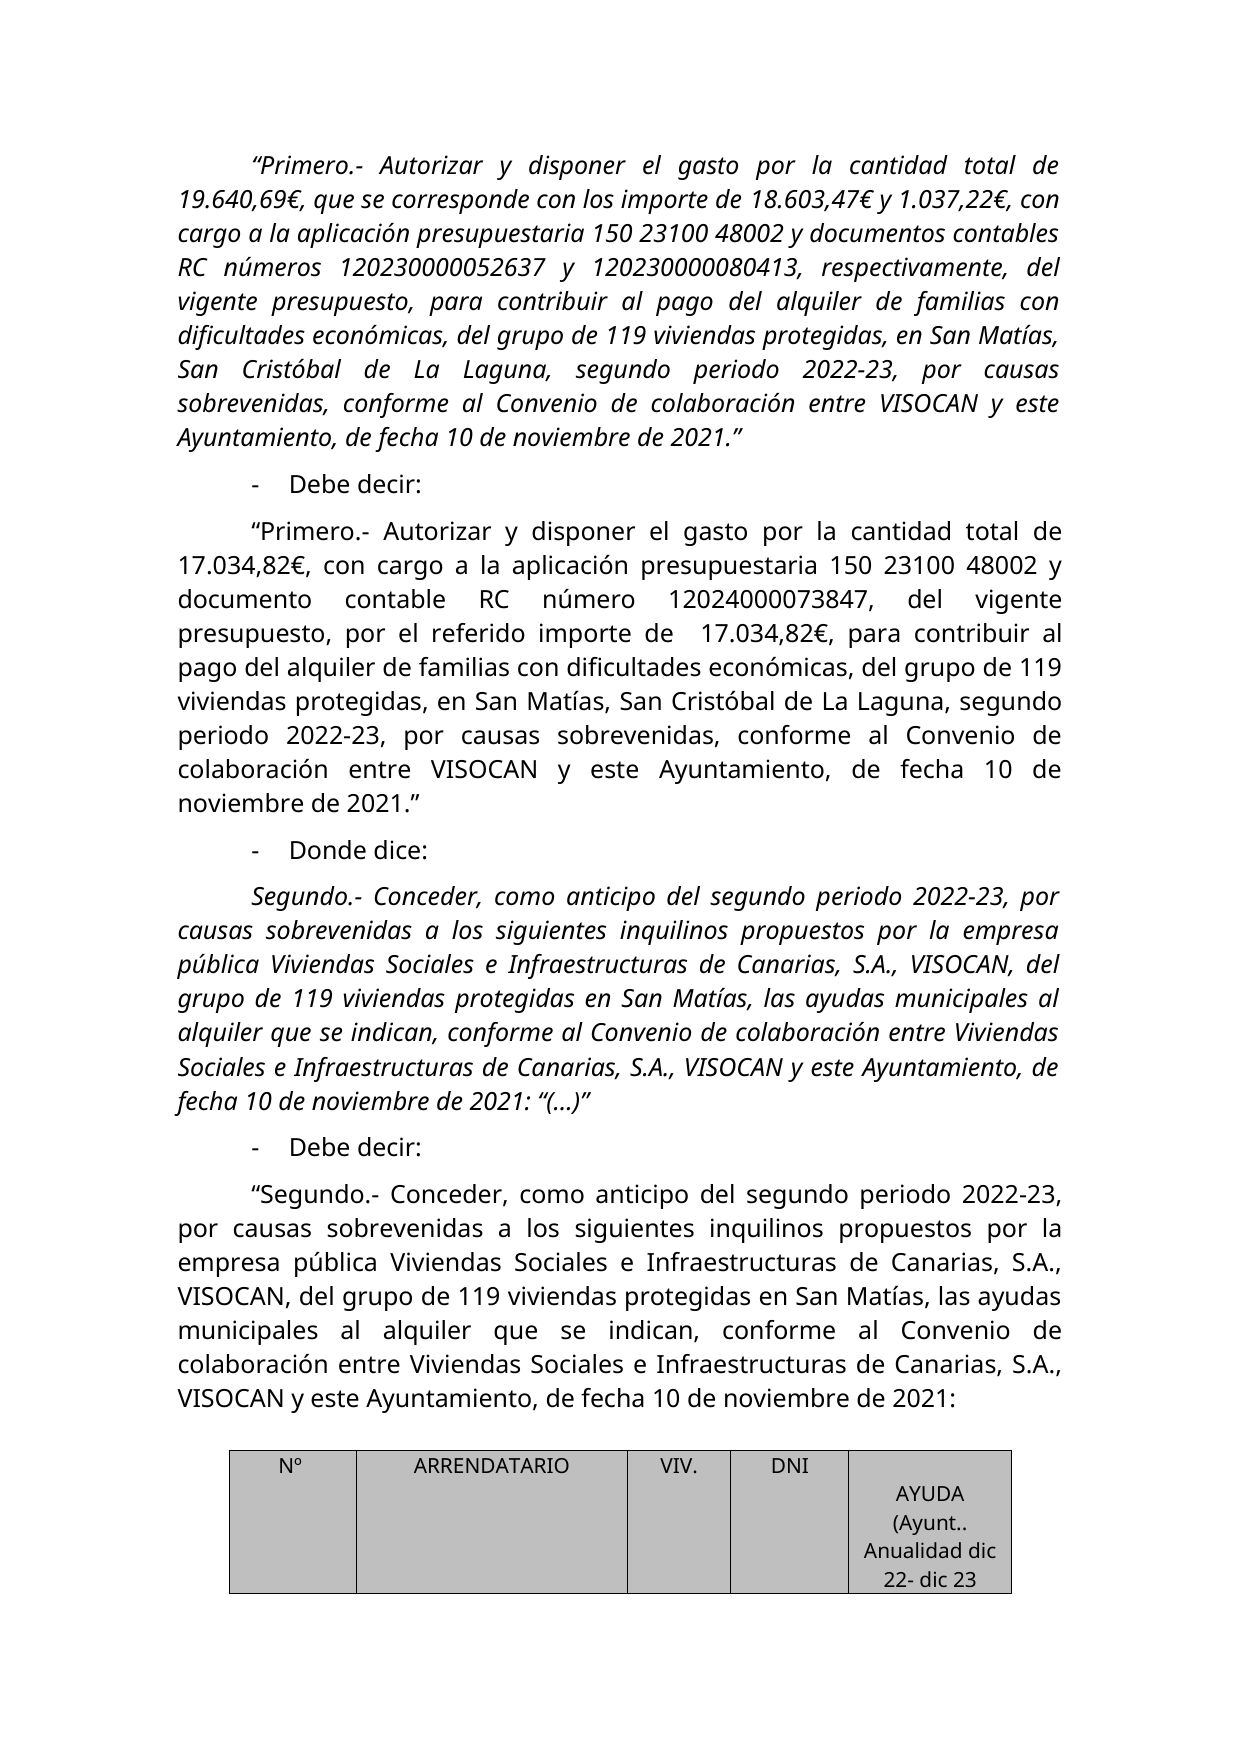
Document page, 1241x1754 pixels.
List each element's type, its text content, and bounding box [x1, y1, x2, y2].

text “Segundo.- Conceder, como anticipo del segundo periodo 2022-23, por causas sobrevenidas a los siguientes inquilinos propuestos por la empresa pública Viviendas Sociales e Infraestructuras de Canarias, S.A., VISOCAN, del grupo de 119 viviendas protegidas en San Matías, las ayudas municipales al alquiler que se indican, conforme al Convenio de colaboración entre Viviendas Sociales e Infraestructuras de Canarias, S.A., VISOCAN y este Ayuntamiento, de fecha 10 de noviembre de 2021: [177, 1176, 1063, 1415]
text “Primero.- Autorizar y disponer el gasto por la cantidad total de 19.640,69€, que se corresponde con los importe de 18.603,47€ y 1.037,22€, con cargo a la aplicación presupuestaria 150 23100 48002 y documentos contables RC números 120230000052637 y 120230000080413, respectivamente, del vigente presupuesto, para contribuir al pago del alquiler de familias con dificultades económicas, del grupo de 119 viviendas protegidas, en San Matías, San Cristóbal de La Laguna, segundo periodo 2022-23, por causas sobrevenidas, conforme al Convenio de colaboración entre VISOCAN y este Ayuntamiento, de fecha 10 de noviembre de 2021.” [177, 148, 1063, 454]
table_header DNI [731, 1451, 848, 1593]
text Segundo.- Conceder, como anticipo del segundo periodo 2022-23, por causas sobrevenidas a los siguientes inquilinos propuestos por la empresa pública Viviendas Sociales e Infraestructuras de Canarias, S.A., VISOCAN, del grupo de 119 viviendas protegidas en San Matías, las ayudas municipales al alquiler que se indican, conforme al Convenio de colaboración entre Viviendas Sociales e Infraestructuras de Canarias, S.A., VISOCAN y este Ayuntamiento, de fecha 10 de noviembre de 2021: “(…)” [177, 879, 1063, 1117]
list Donde dice: [251, 832, 1063, 866]
table_header Nº [230, 1451, 356, 1593]
list Debe decir: [251, 467, 1063, 501]
table_header ARRENDATARIO [357, 1451, 627, 1593]
table_header AYUDA (Ayunt.. Anualidad dic 22- dic 23 [849, 1451, 1011, 1593]
list Debe decir: [251, 1130, 1063, 1164]
table_header VIV. [628, 1451, 730, 1593]
text “Primero.- Autorizar y disponer el gasto por la cantidad total de 17.034,82€, con cargo a la aplicación presupuestaria 150 23100 48002 y documento contable RC número 12024000073847, del vigente presupuesto, por el referido importe de 17.034,82€, para contribuir al pago del alquiler de familias con dificultades económicas, del grupo de 119 viviendas protegidas, en San Matías, San Cristóbal de La Laguna, segundo periodo 2022-23, por causas sobrevenidas, conforme al Convenio de colaboración entre VISOCAN y este Ayuntamiento, de fecha 10 de noviembre de 2021.” [177, 513, 1063, 820]
